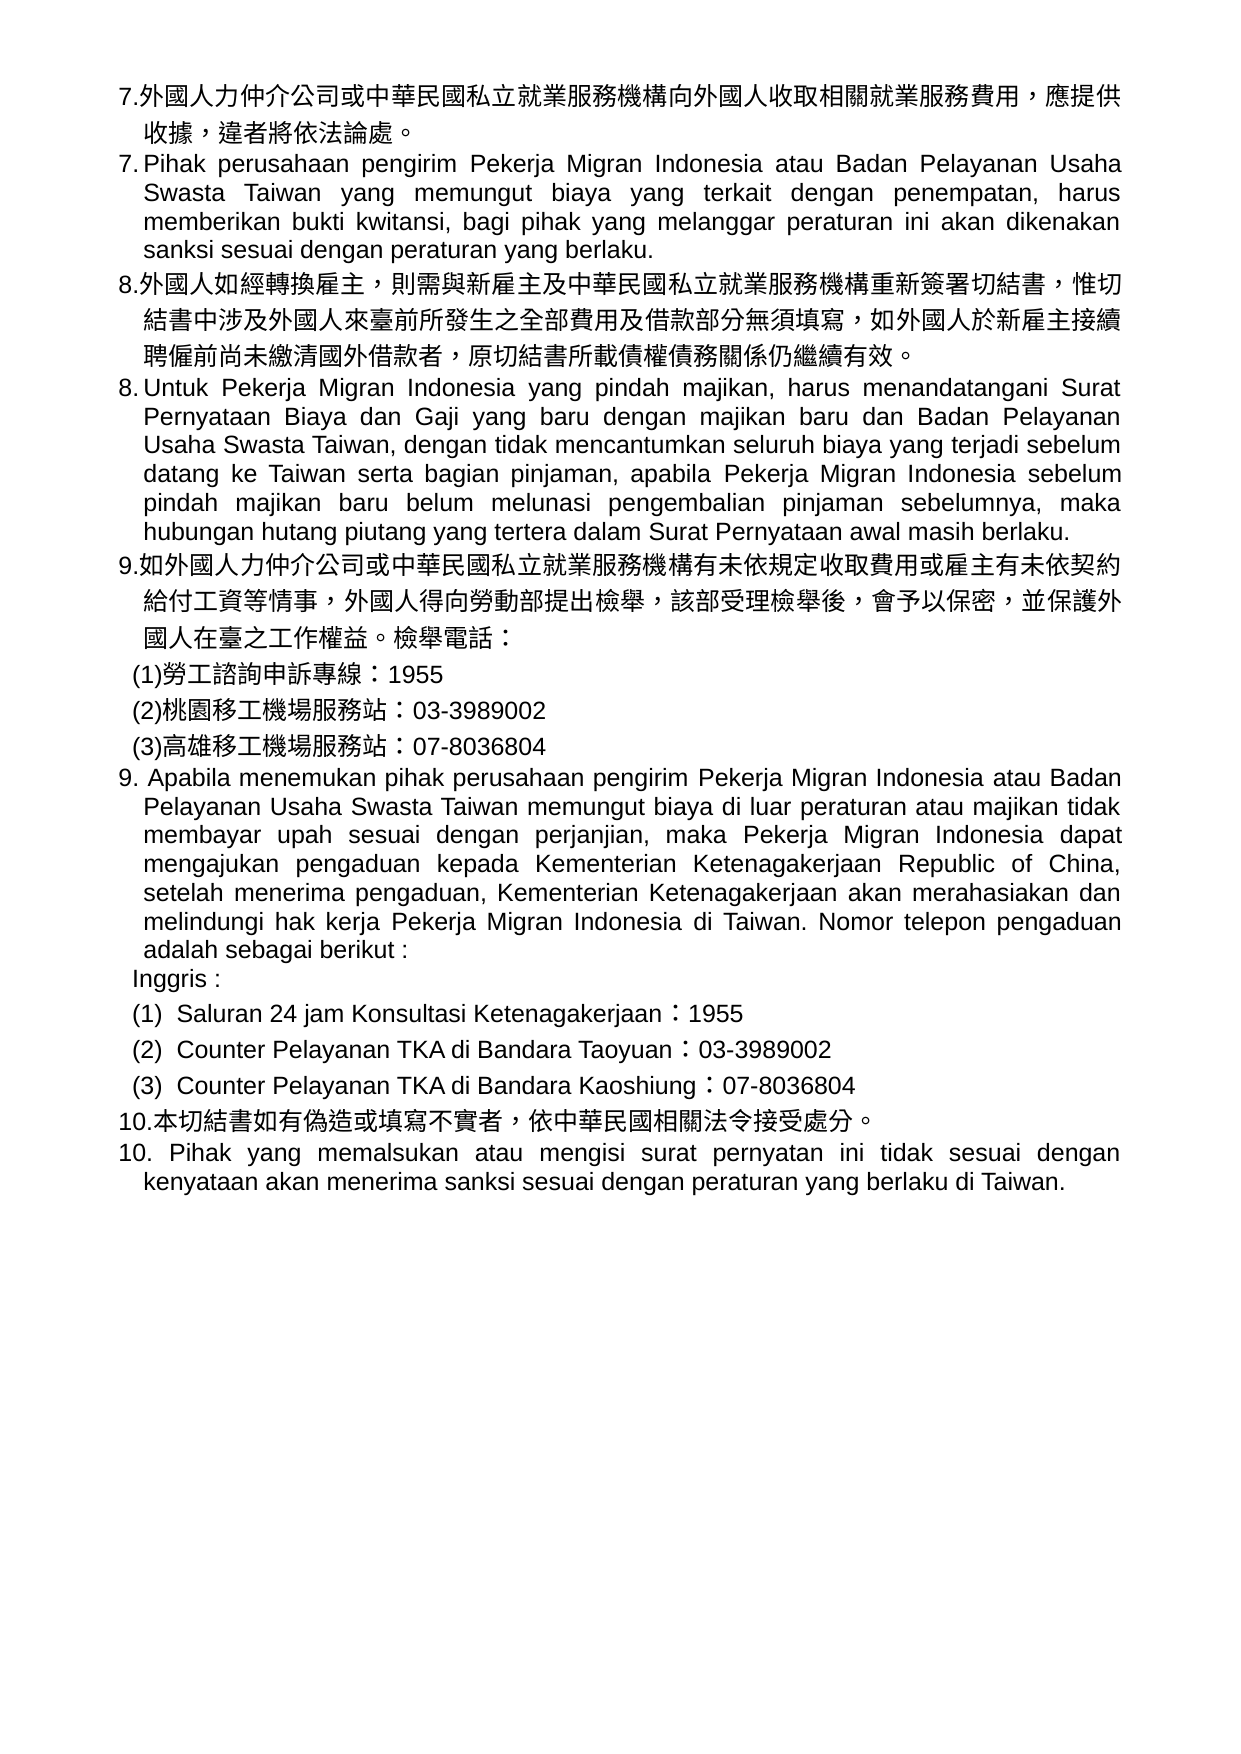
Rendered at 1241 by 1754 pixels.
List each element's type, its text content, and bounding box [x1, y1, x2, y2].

text 10. Pihak yang memalsukan atau mengisi surat pernyatan ini tidak sesuai dengan kenyataan akan menerima sanksi sesuai dengan peraturan yang berlaku di Taiwan. [118, 1138, 1122, 1196]
text 9. Apabila menemukan pihak perusahaan pengirim Pekerja Migran Indonesia atau Badan Pelayanan Usaha Swasta Taiwan memungut biaya di luar peraturan atau majikan tidak membayar upah sesuai dengan perjanjian, maka Pekerja Migran Indonesia dapat mengajukan pengaduan kepada Kementerian Ketenagakerjaan Republic of China, setelah menerima pengaduan, Kementerian Ketenagakerjaan akan merahasiakan dan melindungi hak kerja Pekerja Migran Indonesia di Taiwan. Nomor telepon pengaduan adalah sebagai berikut : [118, 763, 1122, 964]
text 8. Untuk Pekerja Migran Indonesia yang pindah majikan, harus menandatangani Surat Pernyataan Biaya dan Gaji yang baru dengan majikan baru dan Badan Pelayanan Usaha Swasta Taiwan, dengan tidak mencantumkan seluruh biaya yang terjadi sebelum datang ke Taiwan serta bagian pinjaman, apabila Pekerja Migran Indonesia sebelum pindah majikan baru belum melunasi pengembalian pinjaman sebelumnya, maka hubungan hutang piutang yang tertera dalam Surat Pernyataan awal masih berlaku. [118, 373, 1122, 546]
text 7.外國人力仲介公司或中華民國私立就業服務機構向外國人收取相關就業服務費用，應提供收據，違者將依法論處。 [118, 77, 1122, 149]
text (1) Saluran 24 jam Konsultasi Ketenagakerjaan：1955 [118, 993, 1122, 1029]
text (1)勞工諮詢申訴專線：1955 [118, 654, 1122, 691]
text (2) Counter Pelayanan TKA di Bandara Taoyuan：03-3989002 [118, 1029, 1122, 1066]
text (3) Counter Pelayanan TKA di Bandara Kaoshiung：07-8036804 [118, 1066, 1122, 1102]
text 7. Pihak perusahaan pengirim Pekerja Migran Indonesia atau Badan Pelayanan Usaha Swasta Taiwan yang memungut biaya yang terkait dengan penempatan, harus memberikan bukti kwitansi, bagi pihak yang melanggar peraturan ini akan dikenakan sanksi sesuai dengan peraturan yang berlaku. [118, 149, 1122, 264]
text (3)高雄移工機場服務站：07-8036804 [118, 727, 1122, 763]
text 10.本切結書如有偽造或填寫不實者，依中華民國相關法令接受處分。 [118, 1102, 1122, 1138]
text Inggris : [118, 964, 1122, 993]
text (2)桃園移工機場服務站：03-3989002 [118, 691, 1122, 727]
text 8.外國人如經轉換雇主，則需與新雇主及中華民國私立就業服務機構重新簽署切結書，惟切結書中涉及外國人來臺前所發生之全部費用及借款部分無須填寫，如外國人於新雇主接續聘僱前尚未繳清國外借款者，原切結書所載債權債務關係仍繼續有效。 [118, 264, 1122, 373]
text 9.如外國人力仲介公司或中華民國私立就業服務機構有未依規定收取費用或雇主有未依契約給付工資等情事，外國人得向勞動部提出檢舉，該部受理檢舉後，會予以保密，並保護外國人在臺之工作權益。檢舉電話： [118, 546, 1122, 654]
